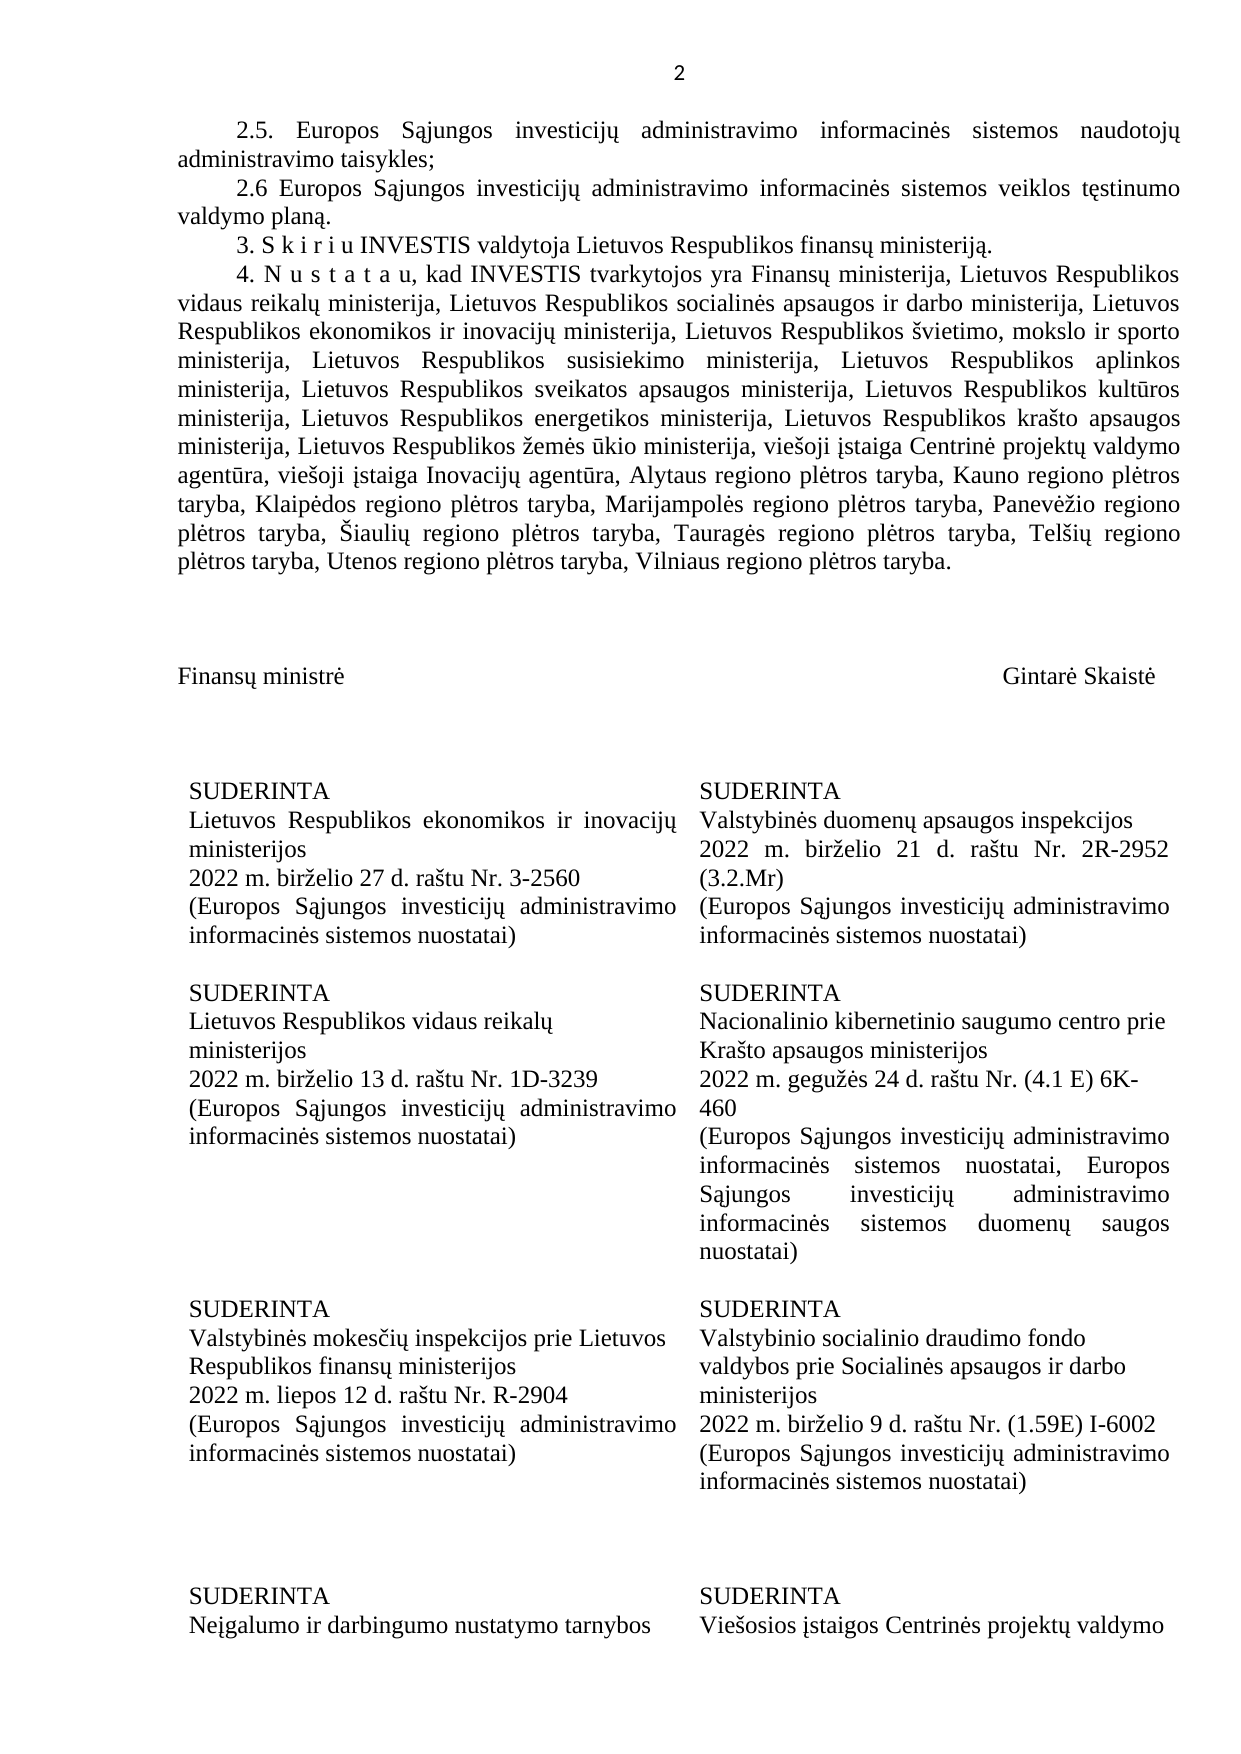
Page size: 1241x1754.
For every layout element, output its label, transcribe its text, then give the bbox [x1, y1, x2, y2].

text 2.5. Europos Sąjungos investicijų administravimo informacinės sistemos naudotojų administravimo taisykles; [177, 115, 1181, 173]
table_cell Neįgalumo ir darbingumo nustatymo tarnybos [177, 1610, 688, 1639]
text 4. N u s t a t a u, kad INVESTIS tvarkytojos yra Finansų ministerija, Lietuvos Respublikos vidaus reikalų ministerija, Lietuvos Respublikos socialinės apsaugos ir darbo ministerija, Lietuvos Respublikos ekonomikos ir inovacijų ministerija, Lietuvos Respublikos švietimo, mokslo ir sporto ministerija, Lietuvos Respublikos susisiekimo ministerija, Lietuvos Respublikos aplinkos ministerija, Lietuvos Respublikos sveikatos apsaugos ministerija, Lietuvos Respublikos kultūros ministerija, Lietuvos Respublikos energetikos ministerija, Lietuvos Respublikos krašto apsaugos ministerija, Lietuvos Respublikos žemės ūkio ministerija, viešoji įstaiga Centrinė projektų valdymo agentūra, viešoji įstaiga Inovacijų agentūra, Alytaus regiono plėtros taryba, Kauno regiono plėtros taryba, Klaipėdos regiono plėtros taryba, Marijampolės regiono plėtros taryba, Panevėžio regiono plėtros taryba, Šiaulių regiono plėtros taryba, Tauragės regiono plėtros taryba, Telšių regiono plėtros taryba, Utenos regiono plėtros taryba, Vilniaus regiono plėtros taryba. [177, 259, 1181, 575]
table_cell SUDERINTA [688, 1581, 1181, 1610]
table_cell [177, 1553, 688, 1581]
table_cell [688, 1265, 1181, 1294]
table_cell SUDERINTA [688, 1294, 1181, 1323]
table_cell Valstybinio socialinio draudimo fondo valdybos prie Socialinės apsaugos ir darbo ministerijos 2022 m. birželio 9 d. raštu Nr. (1.59E) I-6002 (Europos Sąjungos investicijų administravimo informacinės sistemos nuostatai) [688, 1323, 1181, 1553]
table_cell SUDERINTA [177, 1581, 688, 1610]
table_header SUDERINTA Lietuvos Respublikos ekonomikos ir inovacijų ministerijos 2022 m. birželio 27 d. raštu Nr. 3-2560 [177, 776, 688, 891]
table_cell SUDERINTA [177, 1294, 688, 1323]
table_cell (Europos Sąjungos investicijų administravimo informacinės sistemos nuostatai) [688, 891, 1181, 978]
table_cell [688, 1553, 1181, 1581]
text 2.6 Europos Sąjungos investicijų administravimo informacinės sistemos veiklos tęstinumo valdymo planą. [177, 173, 1181, 230]
table_header SUDERINTA Valstybinės duomenų apsaugos inspekcijos 2022 m. birželio 21 d. raštu Nr. 2R-2952 (3.2.Mr) [688, 776, 1181, 891]
table_cell Viešosios įstaigos Centrinės projektų valdymo [688, 1610, 1181, 1639]
table_cell [177, 1265, 688, 1294]
table_cell SUDERINTA Lietuvos Respublikos vidaus reikalų ministerijos 2022 m. birželio 13 d. raštu Nr. 1D-3239 (Europos Sąjungos investicijų administravimo informacinės sistemos nuostatai) [177, 978, 688, 1265]
table_cell SUDERINTA Nacionalinio kibernetinio saugumo centro prie Krašto apsaugos ministerijos 2022 m. gegužės 24 d. raštu Nr. (4.1 E) 6K-460 (Europos Sąjungos investicijų administravimo informacinės sistemos nuostatai, Europos Sąjungos investicijų administravimo informacinės sistemos duomenų saugos nuostatai) [688, 978, 1181, 1265]
text Finansų ministrė Gintarė Skaistė [177, 661, 1181, 690]
table_cell (Europos Sąjungos investicijų administravimo informacinės sistemos nuostatai) [177, 891, 688, 978]
text 3. S k i r i u INVESTIS valdytoja Lietuvos Respublikos finansų ministeriją. [177, 230, 1181, 259]
table_cell Valstybinės mokesčių inspekcijos prie Lietuvos Respublikos finansų ministerijos 2022 m. liepos 12 d. raštu Nr. R-2904 (Europos Sąjungos investicijų administravimo informacinės sistemos nuostatai) [177, 1323, 688, 1553]
